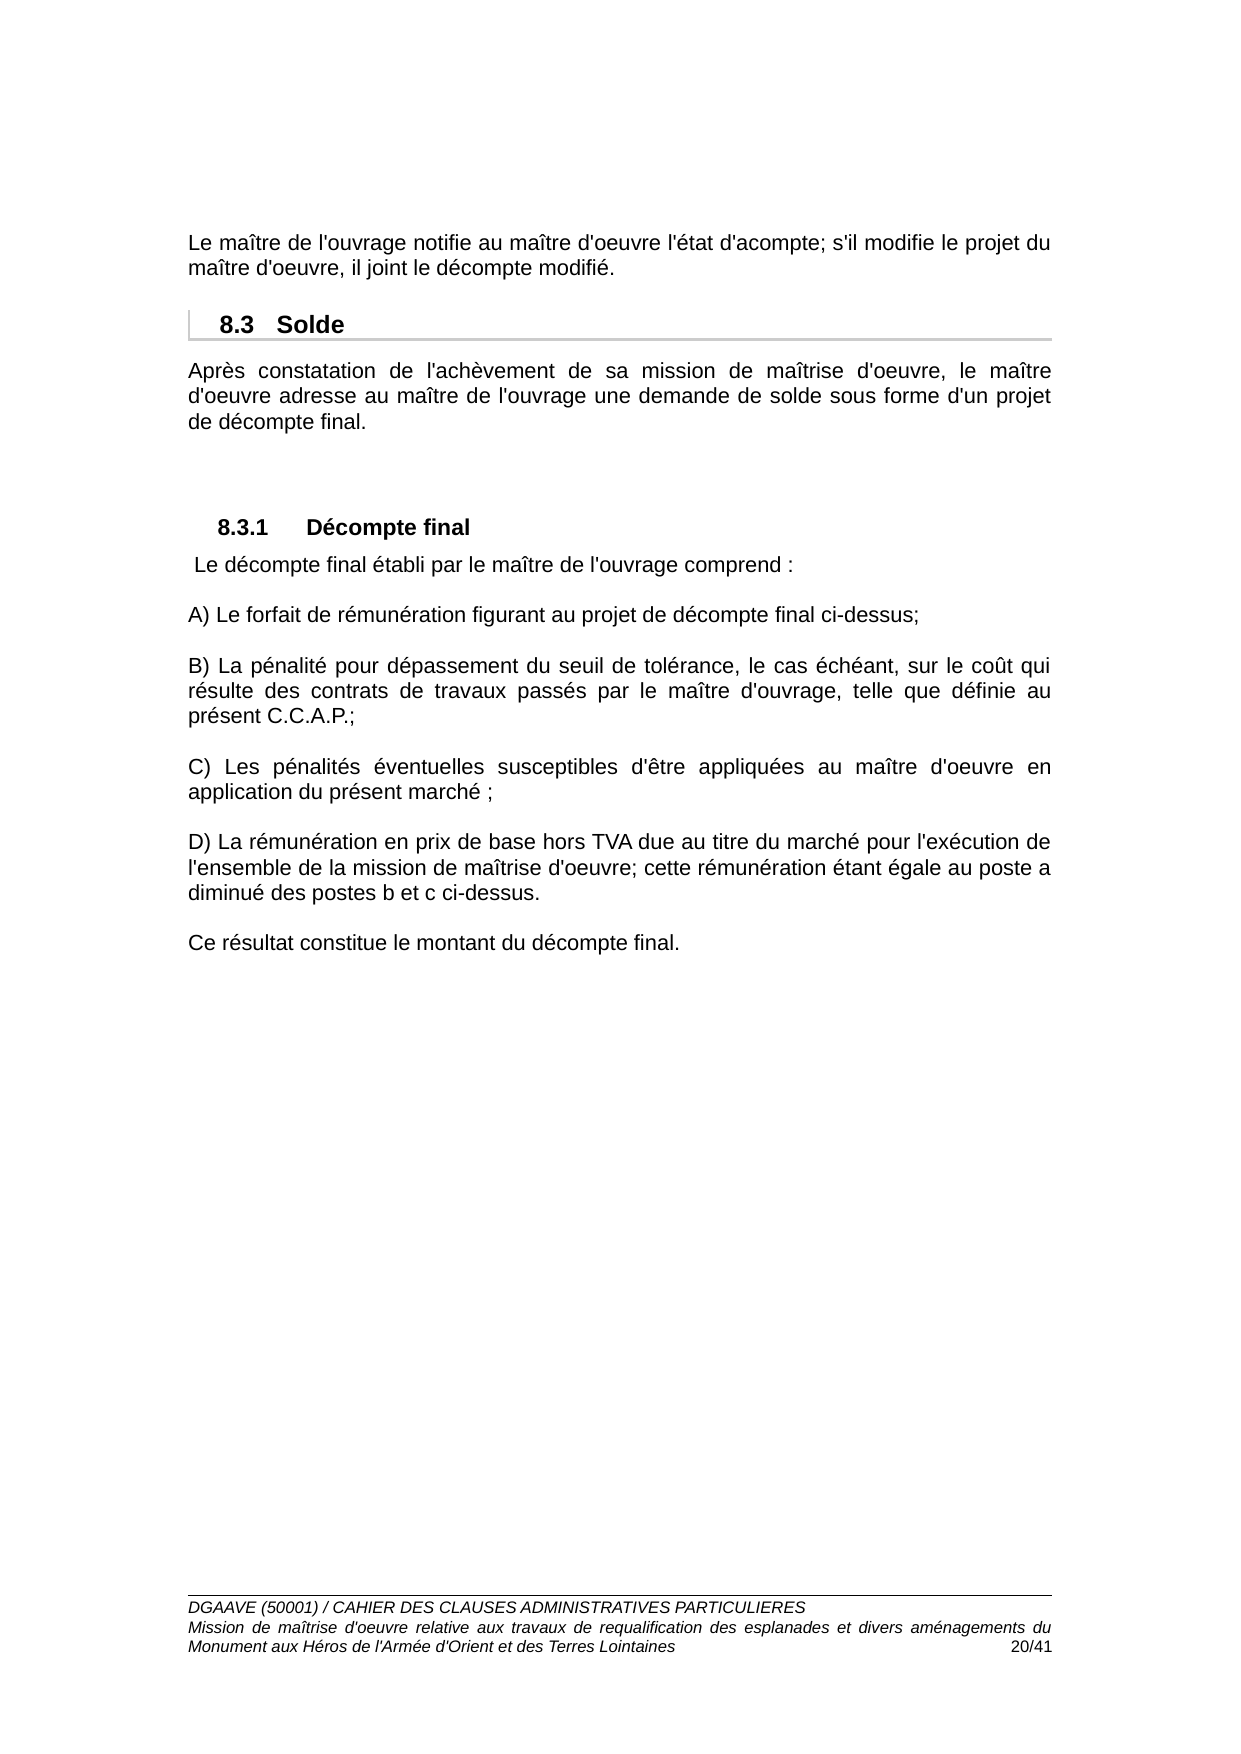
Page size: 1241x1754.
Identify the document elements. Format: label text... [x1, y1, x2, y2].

text D) La rémunération en prix de base hors TVA due au titre du marché pour l'exécution de l'ensemble de la mission de maîtrise d'oeuvre; cette rémunération étant égale au poste a diminué des postes b et c ci-dessus. [188, 829, 1052, 905]
text B) La pénalité pour dépassement du seuil de tolérance, le cas échéant, sur le coût qui résulte des contrats de travaux passés par le maître d'ouvrage, telle que définie au présent C.C.A.P.; [188, 653, 1052, 728]
text A) Le forfait de rémunération figurant au projet de décompte final ci-dessus; [188, 602, 1052, 627]
text Ce résultat constitue le montant du décompte final. [188, 930, 1052, 955]
subtitle Décompte final [188, 514, 1052, 540]
subtitle Solde [190, 310, 1052, 338]
text Après constatation de l'achèvement de sa mission de maîtrise d'oeuvre, le maître d'oeuvre adresse au maître de l'ouvrage une demande de solde sous forme d'un projet de décompte final. [188, 358, 1052, 434]
text Le décompte final établi par le maître de l'ouvrage comprend : [188, 552, 1052, 577]
text Le maître de l'ouvrage notifie au maître d'oeuvre l'état d'acompte; s'il modifie le projet du maître d'oeuvre, il joint le décompte modifié. [188, 230, 1052, 280]
text C) Les pénalités éventuelles susceptibles d'être appliquées au maître d'oeuvre en application du présent marché ; [188, 753, 1052, 804]
